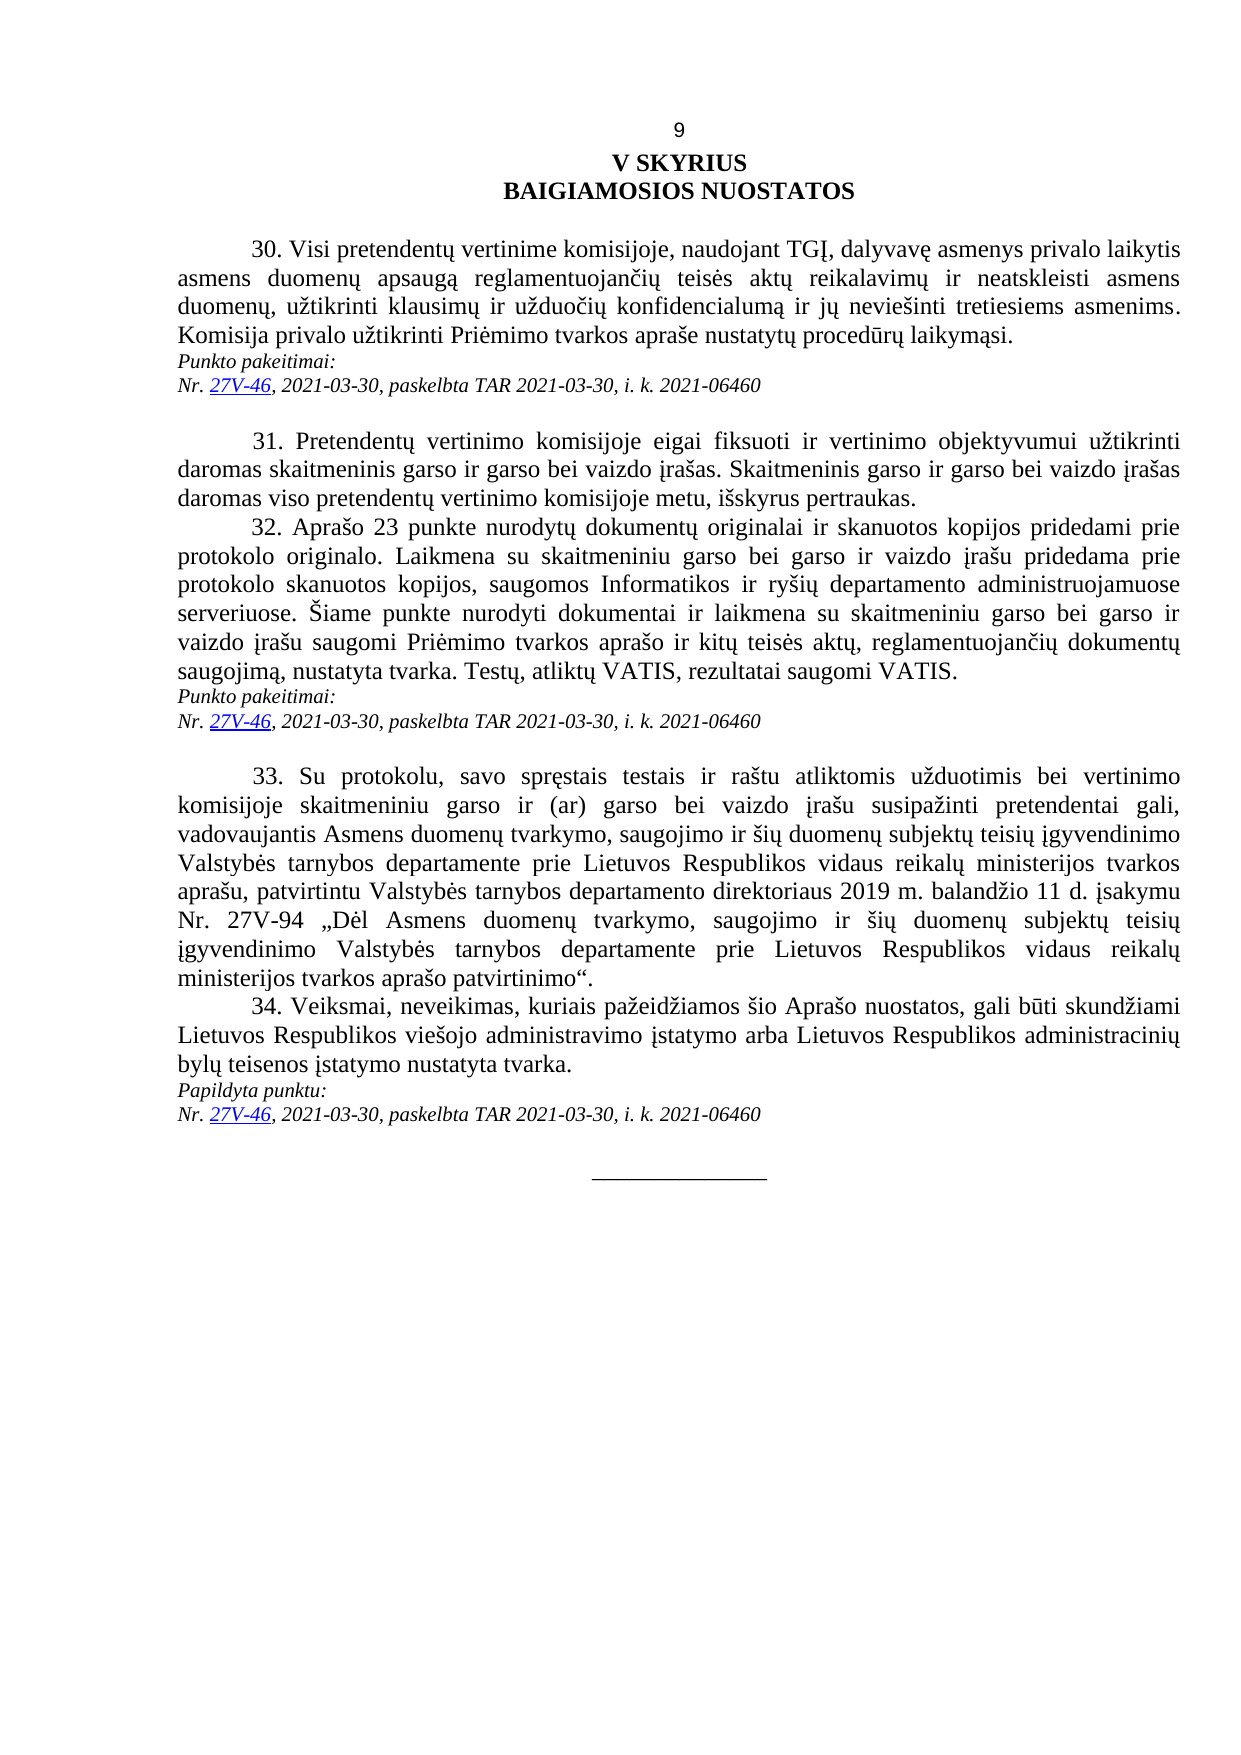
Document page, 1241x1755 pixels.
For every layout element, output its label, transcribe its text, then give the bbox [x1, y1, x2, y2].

text Nr. 27V-46, 2021-03-30, paskelbta TAR 2021-03-30, i. k. 2021-06460 [177, 708, 1181, 733]
text BAIGIAMOSIOS NUOSTATOS [177, 176, 1181, 205]
text 34. Veiksmai, neveikimas, kuriais pažeidžiamos šio Aprašo nuostatos, gali būti skundžiami Lietuvos Respublikos viešojo administravimo įstatymo arba Lietuvos Respublikos administracinių bylų teisenos įstatymo nustatyta tvarka. [177, 991, 1181, 1078]
text V SKYRIUS [177, 148, 1181, 176]
text Papildyta punktu: [177, 1078, 1181, 1102]
text Nr. 27V-46, 2021-03-30, paskelbta TAR 2021-03-30, i. k. 2021-06460 [177, 373, 1181, 397]
text 31. Pretendentų vertinimo komisijoje eigai fiksuoti ir vertinimo objektyvumui užtikrinti daromas skaitmeninis garso ir garso bei vaizdo įrašas. Skaitmeninis garso ir garso bei vaizdo įrašas daromas viso pretendentų vertinimo komisijoje metu, išskyrus pertraukas. [177, 426, 1181, 512]
text Punkto pakeitimai: [177, 349, 1181, 373]
text 32. Aprašo 23 punkte nurodytų dokumentų originalai ir skanuotos kopijos pridedami prie protokolo originalo. Laikmena su skaitmeniniu garso bei garso ir vaizdo įrašu pridedama prie protokolo skanuotos kopijos, saugomos Informatikos ir ryšių departamento administruojamuose serveriuose. Šiame punkte nurodyti dokumentai ir laikmena su skaitmeniniu garso bei garso ir vaizdo įrašu saugomi Priėmimo tvarkos aprašo ir kitų teisės aktų, reglamentuojančių dokumentų saugojimą, nustatyta tvarka. Testų, atliktų VATIS, rezultatai saugomi VATIS. [177, 512, 1181, 684]
text 30. Visi pretendentų vertinime komisijoje, naudojant TGĮ, dalyvavę asmenys privalo laikytis asmens duomenų apsaugą reglamentuojančių teisės aktų reikalavimų ir neatskleisti asmens duomenų, užtikrinti klausimų ir užduočių konfidencialumą ir jų neviešinti tretiesiems asmenims. Komisija privalo užtikrinti Priėmimo tvarkos apraše nustatytų procedūrų laikymąsi. [177, 234, 1181, 349]
text ______________ [177, 1154, 1181, 1183]
text Nr. 27V-46, 2021-03-30, paskelbta TAR 2021-03-30, i. k. 2021-06460 [177, 1102, 1181, 1126]
text 33. Su protokolu, savo spręstais testais ir raštu atliktomis užduotimis bei vertinimo komisijoje skaitmeniniu garso ir (ar) garso bei vaizdo įrašu susipažinti pretendentai gali, vadovaujantis Asmens duomenų tvarkymo, saugojimo ir šių duomenų subjektų teisių įgyvendinimo Valstybės tarnybos departamente prie Lietuvos Respublikos vidaus reikalų ministerijos tvarkos aprašu, patvirtintu Valstybės tarnybos departamento direktoriaus 2019 m. balandžio 11 d. įsakymu Nr. 27V-94 „Dėl Asmens duomenų tvarkymo, saugojimo ir šių duomenų subjektų teisių įgyvendinimo Valstybės tarnybos departamente prie Lietuvos Respublikos vidaus reikalų ministerijos tvarkos aprašo patvirtinimo“. [177, 761, 1181, 991]
text Punkto pakeitimai: [177, 684, 1181, 708]
